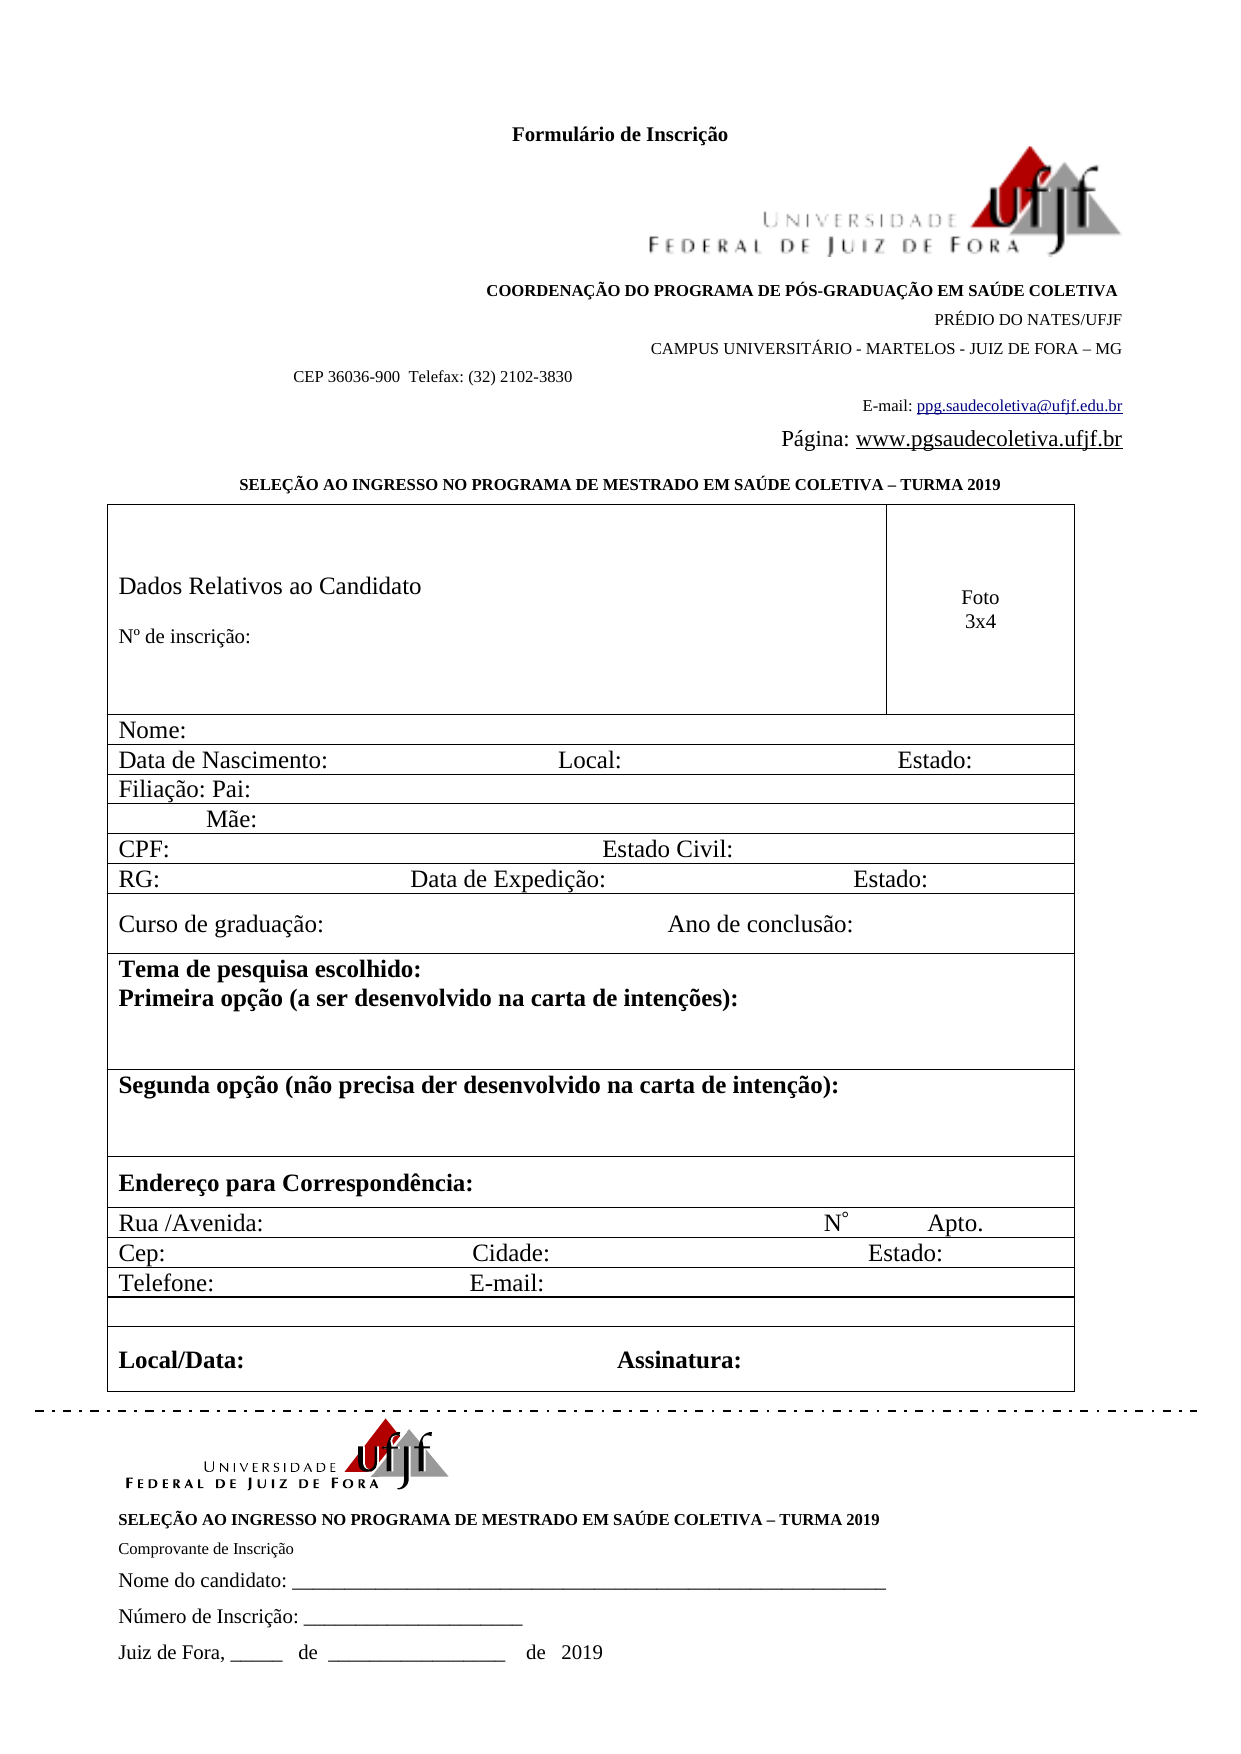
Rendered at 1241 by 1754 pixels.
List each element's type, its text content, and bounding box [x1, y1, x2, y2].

table_cell Data de Nascimento: [108, 745, 547, 773]
subtitle Comprovante de Inscrição [118, 1539, 1122, 1568]
subtitle E-mail: ppg.saudecoletiva@ufjf.edu.br [118, 396, 1122, 425]
text Formulário de Inscrição [118, 122, 1122, 146]
table_cell Estado: [857, 1238, 1074, 1267]
table_cell Cep: [108, 1238, 429, 1267]
table_cell Assinatura: [606, 1327, 1074, 1391]
subtitle PRÉDIO DO NATES/UFJF [118, 310, 1122, 338]
table_cell Local: [547, 745, 886, 773]
table_cell Endereço para Correspondência: [108, 1157, 1074, 1207]
table_cell Nome: [108, 715, 1074, 744]
table_cell CPF: [108, 834, 591, 863]
table_cell Local/Data: [108, 1327, 606, 1391]
table_header Dados Relativos ao Candidato Nº de inscrição: [108, 505, 886, 714]
text Juiz de Fora, _____ de _________________ de 2019 [118, 1640, 1122, 1664]
subtitle SELEÇÃO AO INGRESSO NO PROGRAMA DE MESTRADO EM SAÚDE COLETIVA – TURMA 2019 [118, 1472, 1122, 1539]
table_cell Curso de graduação: Ano de conclusão: [108, 894, 1074, 953]
table_cell Rua /Avenida: [108, 1208, 812, 1237]
table_header Foto 3x4 [887, 505, 1074, 714]
table_cell Estado: [886, 745, 1074, 773]
table_cell Segunda opção (não precisa der desenvolvido na carta de intenção): [108, 1070, 1074, 1156]
table_cell E-mail: [458, 1268, 1074, 1296]
subtitle CEP 36036-900 Telefax: (32) 2102-3830 [118, 367, 1122, 396]
table_cell Mãe: [108, 804, 1074, 833]
table_cell Apto. [916, 1208, 1074, 1237]
table_cell Estado Civil: [591, 834, 1074, 863]
table_cell Telefone: [108, 1268, 458, 1296]
table_cell Cidade: [430, 1238, 857, 1267]
table_cell Estado: [842, 864, 1074, 893]
subtitle COORDENAÇÃO DO PROGRAMA DE PÓS-GRADUAÇÃO EM SAÚDE COLETIVA [118, 281, 1122, 310]
table_cell Filiação: Pai: [108, 775, 1074, 803]
table_cell Tema de pesquisa escolhido: Primeira opção (a ser desenvolvido na carta de intenções): [108, 954, 1074, 1069]
text SELEÇÃO AO INGRESSO NO PROGRAMA DE MESTRADO EM SAÚDE COLETIVA – TURMA 2019 [118, 475, 1122, 504]
table_cell [108, 1298, 1074, 1326]
table_cell Data de Expedição: [399, 864, 842, 893]
table_cell N [813, 1208, 916, 1237]
subtitle CAMPUS UNIVERSITÁRIO - MARTELOS - JUIZ DE FORA – MG [118, 338, 1122, 367]
text Número de Inscrição: _____________________ [118, 1604, 1122, 1628]
table_cell RG: [108, 864, 399, 893]
text Nome do candidato: _________________________________________________________ [118, 1568, 1122, 1592]
text Página: www.pgsaudecoletiva.ufjf.br [118, 425, 1122, 451]
